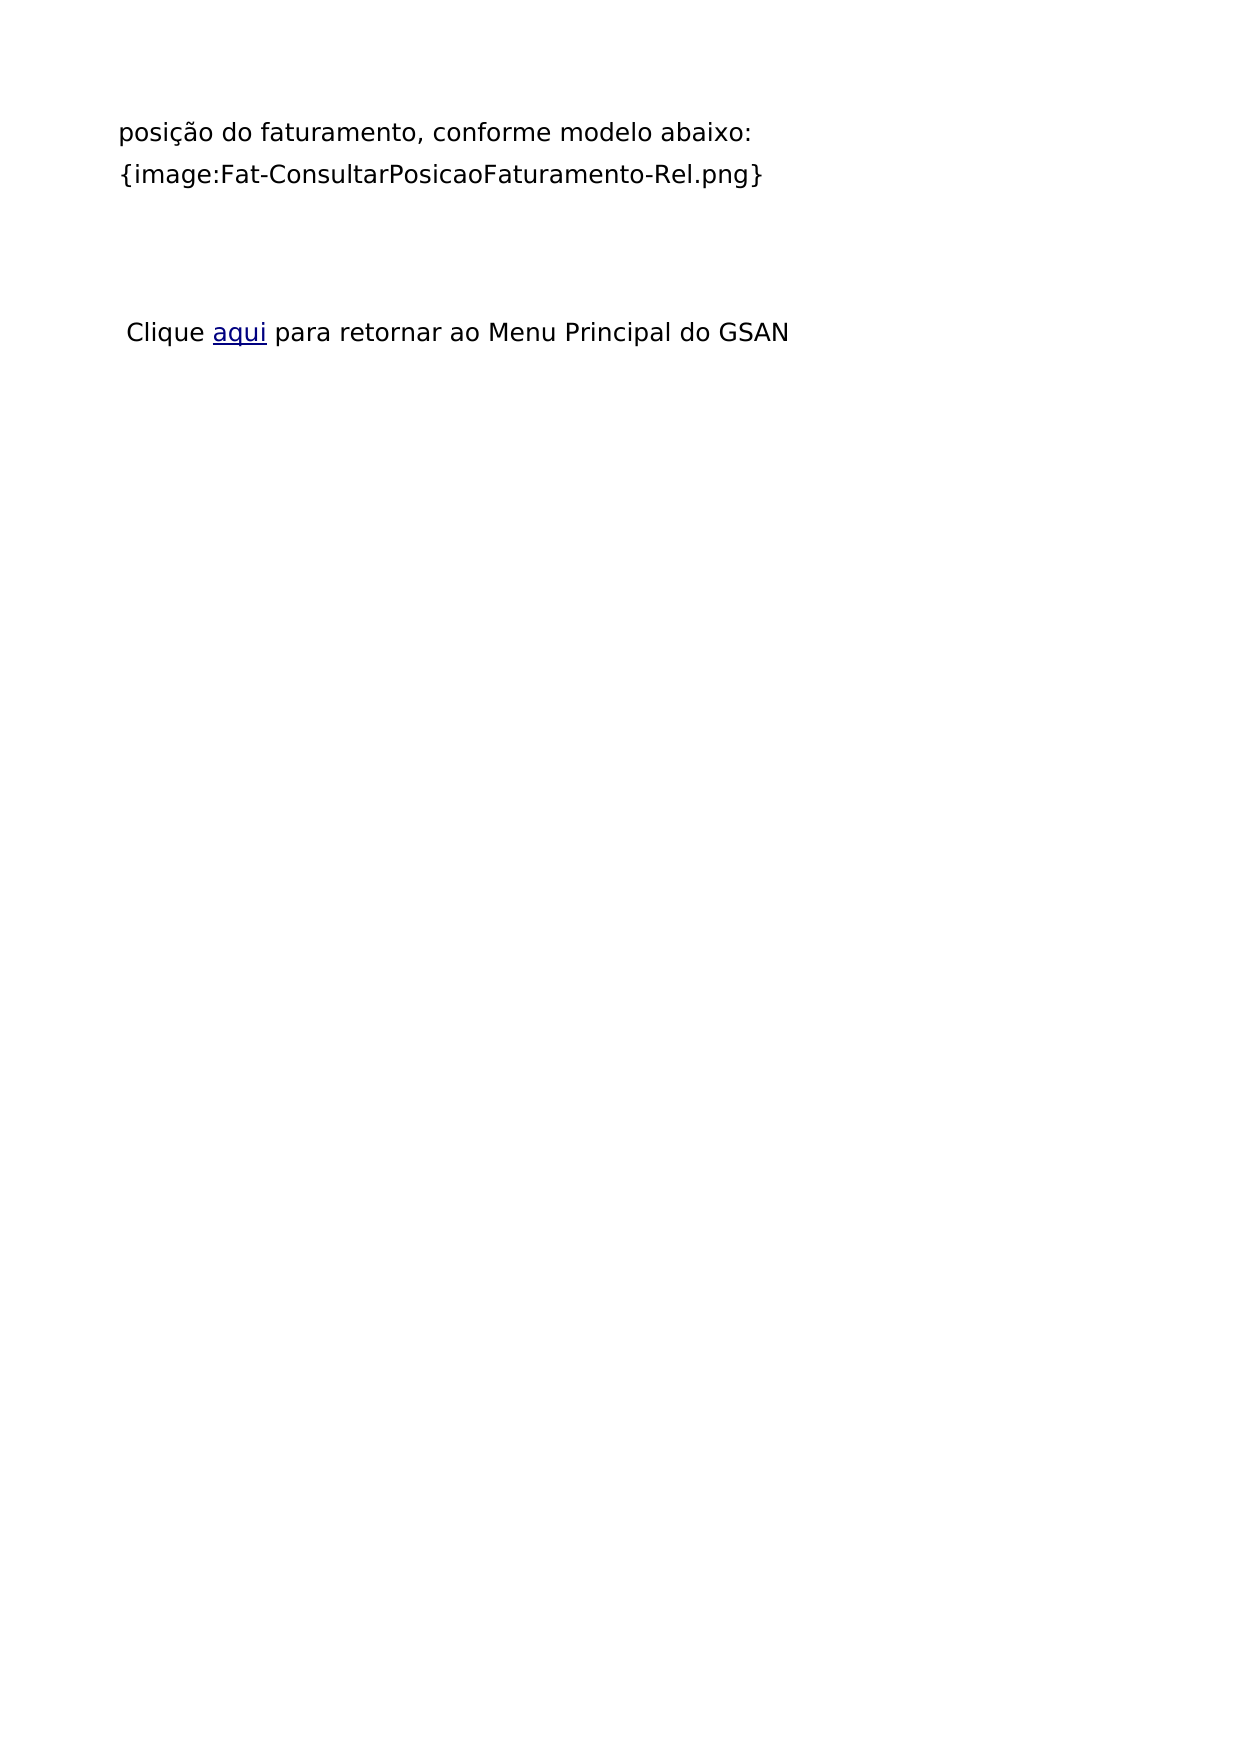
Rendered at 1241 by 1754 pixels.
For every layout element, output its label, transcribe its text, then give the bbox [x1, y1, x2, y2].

text {image:Fat-ConsultarPosicaoFaturamento-Rel.png} [118, 160, 1122, 218]
text posição do faturamento, conforme modelo abaixo: [118, 118, 1122, 147]
text Clique aqui para retornar ao Menu Principal do GSAN [118, 231, 1122, 347]
